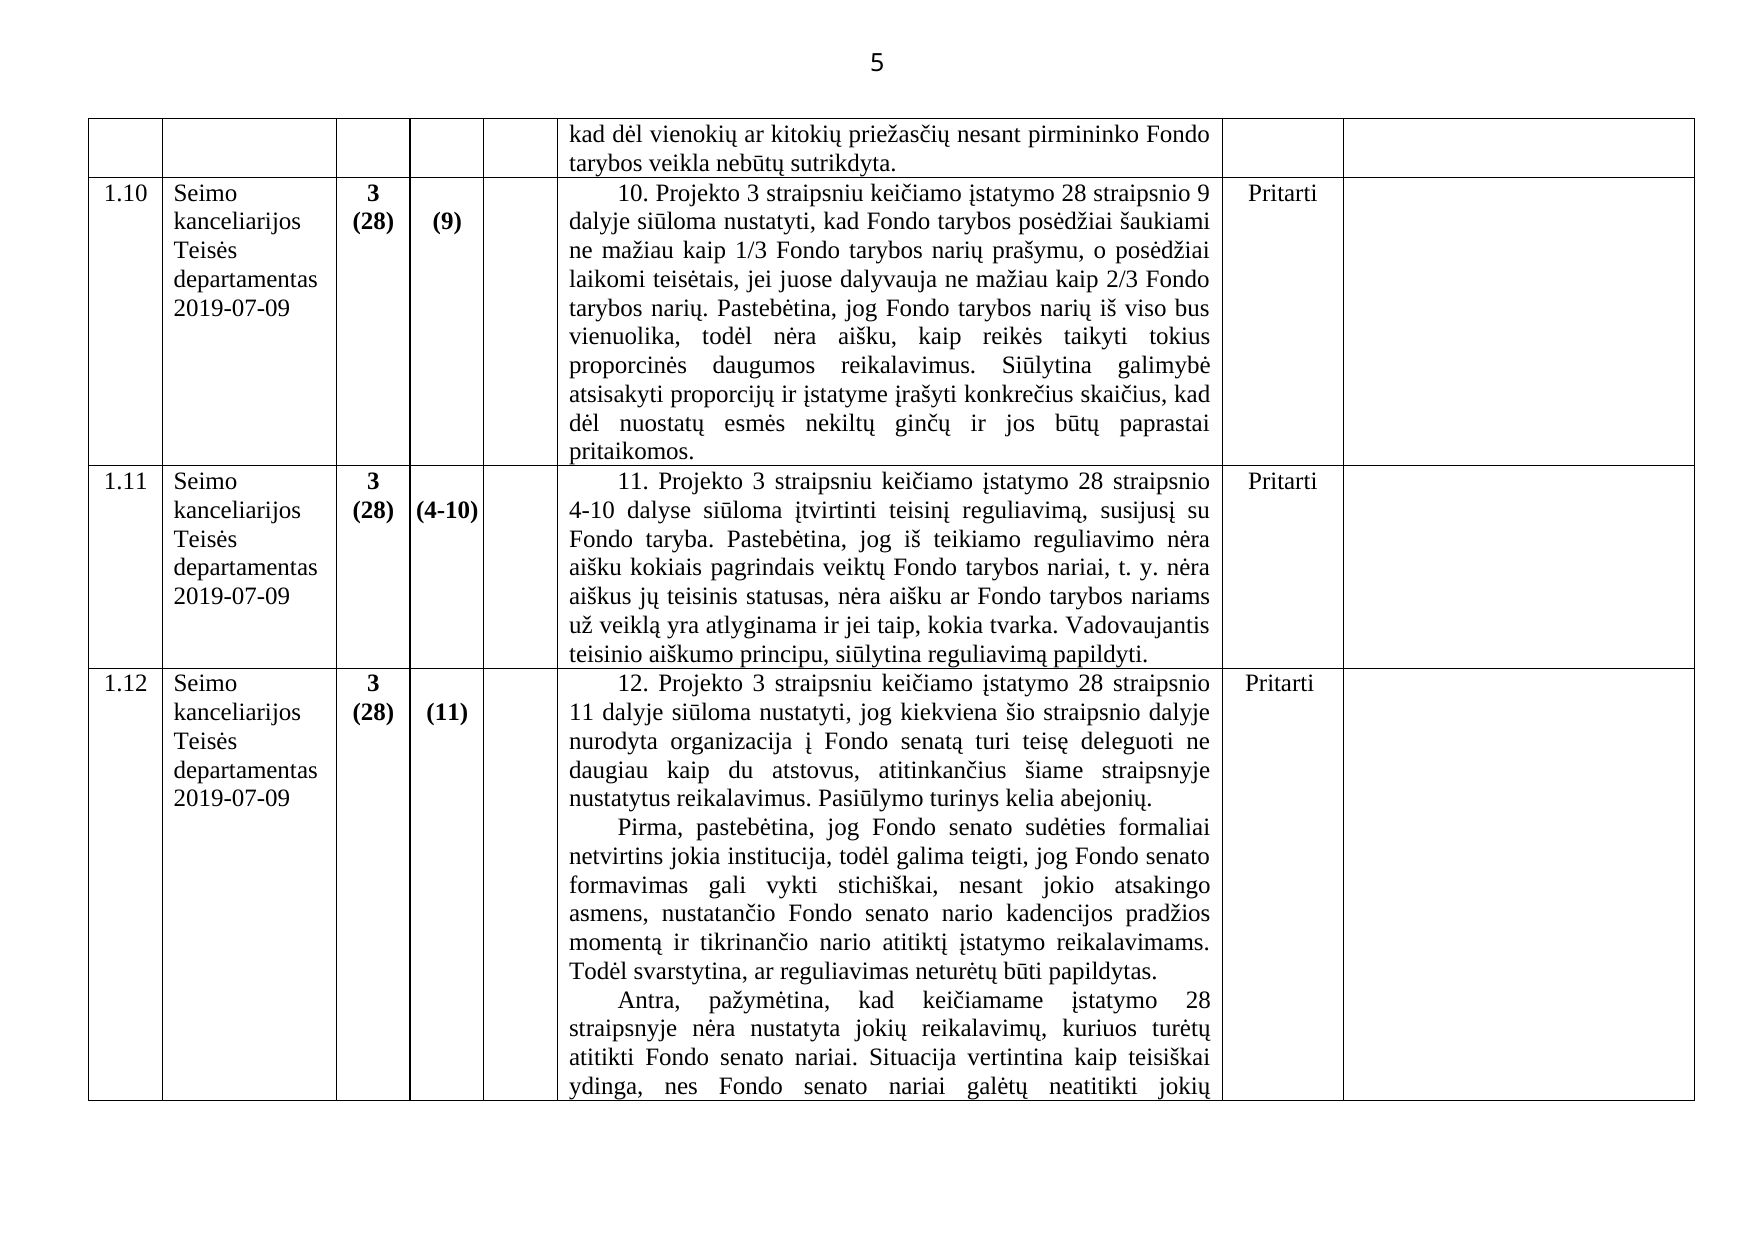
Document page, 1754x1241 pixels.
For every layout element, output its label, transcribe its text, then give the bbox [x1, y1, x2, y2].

table_cell [89, 119, 162, 177]
table_cell Pritarti [1223, 178, 1343, 465]
table_cell 11. Projekto 3 straipsniu keičiamo įstatymo 28 straipsnio 4-10 dalyse siūloma įtvirtinti teisinį reguliavimą, susijusį su Fondo taryba. Pastebėtina, jog iš teikiamo reguliavimo nėra aišku kokiais pagrindais veiktų Fondo tarybos nariai, t. y. nėra aiškus jų teisinis statusas, nėra aišku ar Fondo tarybos nariams už veiklą yra atlyginama ir jei taip, kokia tvarka. Vadovaujantis teisinio aiškumo principu, siūlytina reguliavimą papildyti. [558, 466, 1222, 667]
table_cell [1344, 119, 1694, 177]
table_cell [1344, 178, 1694, 465]
table_cell Seimo kanceliarijos Teisės departamentas 2019-07-09 [163, 178, 336, 465]
table_cell Seimo kanceliarijos Teisės departamentas 2019-07-09 [163, 669, 336, 1100]
table_cell 10. Projekto 3 straipsniu keičiamo įstatymo 28 straipsnio 9 dalyje siūloma nustatyti, kad Fondo tarybos posėdžiai šaukiami ne mažiau kaip 1/3 Fondo tarybos narių prašymu, o posėdžiai laikomi teisėtais, jei juose dalyvauja ne mažiau kaip 2/3 Fondo tarybos narių. Pastebėtina, jog Fondo tarybos narių iš viso bus vienuolika, todėl nėra aišku, kaip reikės taikyti tokius proporcinės daugumos reikalavimus. Siūlytina galimybė atsisakyti proporcijų ir įstatyme įrašyti konkrečius skaičius, kad dėl nuostatų esmės nekiltų ginčų ir jos būtų paprastai pritaikomos. [558, 178, 1222, 465]
table_cell (4-10) [411, 466, 483, 667]
table_cell [1223, 119, 1343, 177]
table_cell [484, 178, 557, 465]
table_cell 1.12 [89, 669, 162, 1100]
table_cell 3 (28) [337, 178, 409, 465]
table_cell [484, 466, 557, 667]
table_cell [163, 119, 336, 177]
table_cell [484, 119, 557, 177]
table_cell [1344, 466, 1694, 667]
table_cell [1344, 669, 1694, 1100]
table_cell (11) [411, 669, 483, 1100]
table_cell 1.10 [89, 178, 162, 465]
table_cell Pritarti [1223, 466, 1343, 667]
table_cell (9) [411, 178, 483, 465]
table_cell 12. Projekto 3 straipsniu keičiamo įstatymo 28 straipsnio 11 dalyje siūloma nustatyti, jog kiekviena šio straipsnio dalyje nurodyta organizacija į Fondo senatą turi teisę deleguoti ne daugiau kaip du atstovus, atitinkančius šiame straipsnyje nustatytus reikalavimus. Pasiūlymo turinys kelia abejonių. Pirma, pastebėtina, jog Fondo senato sudėties formaliai netvirtins jokia institucija, todėl galima teigti, jog Fondo senato formavimas gali vykti stichiškai, nesant jokio atsakingo asmens, nustatančio Fondo senato nario kadencijos pradžios momentą ir tikrinančio nario atitiktį įstatymo reikalavimams. Todėl svarstytina, ar reguliavimas neturėtų būti papildytas. Antra, pažymėtina, kad keičiamame įstatymo 28 straipsnyje nėra nustatyta jokių reikalavimų, kuriuos turėtų atitikti Fondo senato nariai. Situacija vertintina kaip teisiškai ydinga, nes Fondo senato nariai galėtų neatitikti jokių [558, 669, 1222, 1100]
table_cell Pritarti [1223, 669, 1343, 1100]
table_cell 1.11 [89, 466, 162, 667]
table_cell kad dėl vienokių ar kitokių priežasčių nesant pirmininko Fondo tarybos veikla nebūtų sutrikdyta. [558, 119, 1222, 177]
table_cell [337, 119, 409, 177]
table_cell [484, 669, 557, 1100]
table_cell [411, 119, 483, 177]
table_cell 3 (28) [337, 466, 409, 667]
table_cell Seimo kanceliarijos Teisės departamentas 2019-07-09 [163, 466, 336, 667]
table_cell 3 (28) [337, 669, 409, 1100]
